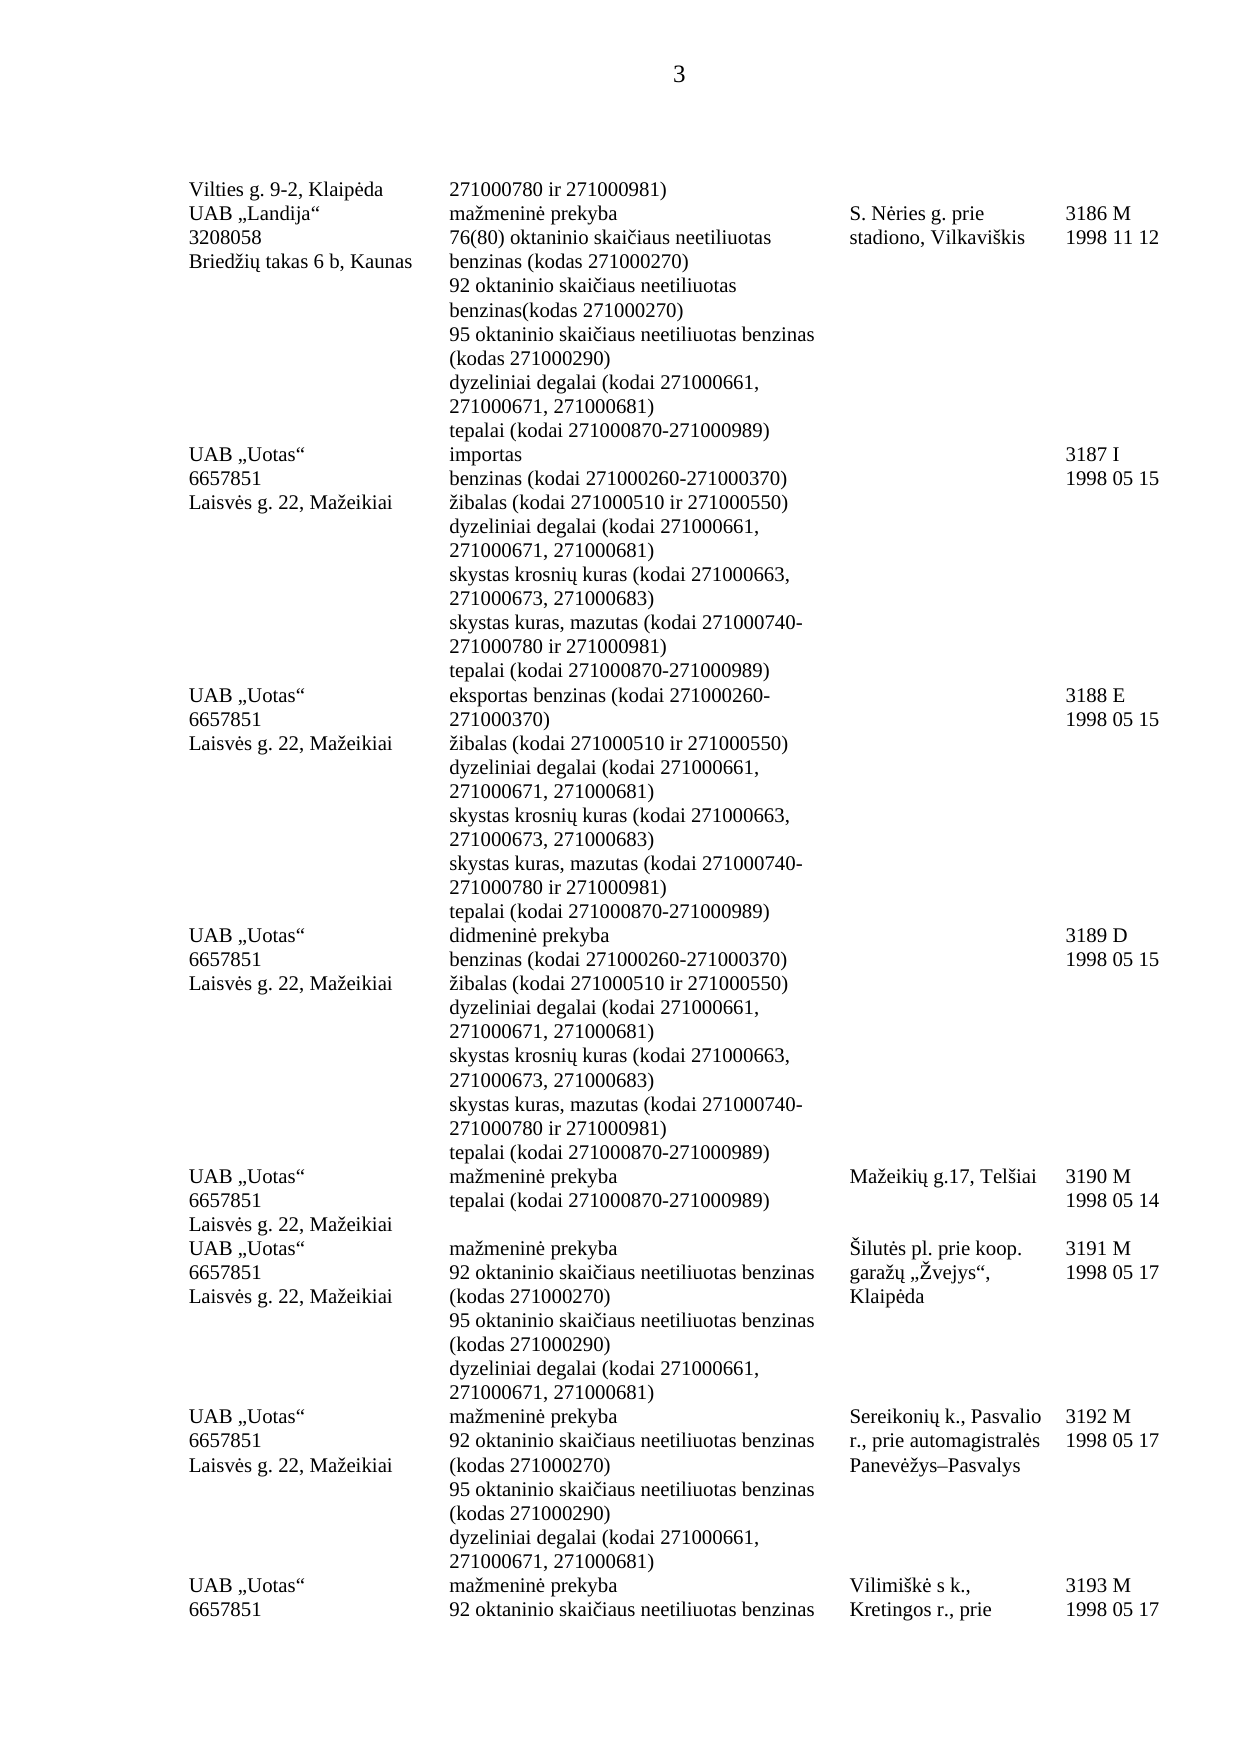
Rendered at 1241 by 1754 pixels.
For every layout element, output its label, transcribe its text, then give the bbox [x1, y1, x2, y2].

table_cell Šilutės pl. prie koop. garažų „Žvejys“, Klaipėda [838, 1236, 1054, 1404]
table_cell tepalai (kodai 271000870-271000989) [438, 899, 838, 923]
table_cell Vilties g. 9-2, Klaipėda [177, 177, 438, 201]
table_cell 3189 D 1998 05 15 [1054, 923, 1181, 1164]
table_cell 3188 E 1998 05 15 [1054, 683, 1181, 923]
table_cell UAB „Uotas“ 6657851 Laisvės g. 22, Mažeikiai [177, 1404, 438, 1573]
table_cell skystas krosnių kuras (kodai 271000663, 271000673, 271000683) [438, 1044, 838, 1092]
table_cell mažmeninė prekyba [438, 1164, 838, 1188]
table_cell skystas krosnių kuras (kodai 271000663, 271000673, 271000683) [438, 803, 838, 851]
table_cell 3191 M 1998 05 17 [1054, 1236, 1181, 1404]
table_cell 95 oktaninio skaičiaus neetiliuotas benzinas (kodas 271000290) [438, 1308, 838, 1356]
table_cell mažmeninė prekyba [438, 1573, 838, 1597]
table_cell [838, 923, 1054, 1164]
table_cell tepalai (kodai 271000870-271000989) [438, 418, 838, 442]
table_cell importas [438, 442, 838, 466]
table_cell dyzeliniai degalai (kodai 271000661, 271000671, 271000681) [438, 995, 838, 1043]
table_cell 271000780 ir 271000981) [438, 177, 838, 201]
table_cell didmeninė prekyba [438, 923, 838, 947]
table_cell skystas krosnių kuras (kodai 271000663, 271000673, 271000683) [438, 562, 838, 610]
table_cell UAB „Uotas“ 6657851 Laisvės g. 22, Mažeikiai [177, 442, 438, 682]
table_cell mažmeninė prekyba [438, 1236, 838, 1260]
table_cell tepalai (kodai 271000870-271000989) [438, 659, 838, 682]
table_cell 3187 I 1998 05 15 [1054, 442, 1181, 682]
table_cell 92 oktaninio skaičiaus neetiliuotas benzinas (kodas 271000270) [438, 1429, 838, 1477]
table_cell UAB „Uotas“ 6657851 Laisvės g. 22, Mažeikiai [177, 1164, 438, 1236]
table_cell žibalas (kodai 271000510 ir 271000550) [438, 731, 838, 755]
table_cell skystas kuras, mazutas (kodai 271000740-271000780 ir 271000981) [438, 610, 838, 658]
table_cell [1054, 177, 1181, 201]
table_cell 3190 M 1998 05 14 [1054, 1164, 1181, 1236]
table_cell dyzeliniai degalai (kodai 271000661, 271000671, 271000681) [438, 755, 838, 803]
table_cell UAB „Uotas“ 6657851 Laisvės g. 22, Mažeikiai [177, 683, 438, 923]
table_cell dyzeliniai degalai (kodai 271000661, 271000671, 271000681) [438, 1356, 838, 1404]
table_cell mažmeninė prekyba [438, 201, 838, 225]
table_cell UAB „Uotas“ 6657851 Laisvės g. 22, Mažeikiai [177, 1236, 438, 1404]
table_cell [838, 442, 1054, 682]
table_cell benzinas (kodai 271000260-271000370) [438, 466, 838, 490]
table_cell 3193 M 1998 05 17 [1054, 1573, 1181, 1621]
table_cell [838, 683, 1054, 923]
table_cell 76(80) oktaninio skaičiaus neetiliuotas benzinas (kodas 271000270) [438, 225, 838, 273]
table_cell 3186 M 1998 11 12 [1054, 201, 1181, 442]
table_cell Sereikonių k., Pasvalio r., prie automagistralės Panevėžys–Pasvalys [838, 1404, 1054, 1573]
table_cell UAB „Landija“ 3208058 Briedžių takas 6 b, Kaunas [177, 201, 438, 442]
table_cell dyzeliniai degalai (kodai 271000661, 271000671, 271000681) [438, 370, 838, 418]
table_cell tepalai (kodai 271000870-271000989) [438, 1188, 838, 1236]
table_cell benzinas (kodai 271000260-271000370) [438, 947, 838, 971]
table_cell Vilimiškė s k., Kretingos r., prie [838, 1573, 1054, 1621]
table_cell skystas kuras, mazutas (kodai 271000740-271000780 ir 271000981) [438, 1092, 838, 1140]
table_cell 3192 M 1998 05 17 [1054, 1404, 1181, 1573]
table_cell 95 oktaninio skaičiaus neetiliuotas benzinas (kodas 271000290) [438, 322, 838, 370]
table_cell UAB „Uotas“ 6657851 [177, 1573, 438, 1621]
table_cell žibalas (kodai 271000510 ir 271000550) [438, 971, 838, 995]
table_cell tepalai (kodai 271000870-271000989) [438, 1140, 838, 1164]
table_cell Mažeikių g.17, Telšiai [838, 1164, 1054, 1236]
table_cell 95 oktaninio skaičiaus neetiliuotas benzinas (kodas 271000290) [438, 1477, 838, 1525]
table_cell 92 oktaninio skaičiaus neetiliuotas benzinas (kodas 271000270) [438, 1260, 838, 1308]
table_cell mažmeninė prekyba [438, 1404, 838, 1428]
table_cell 92 oktaninio skaičiaus neetiliuotas benzinas(kodas 271000270) [438, 274, 838, 322]
table_cell dyzeliniai degalai (kodai 271000661, 271000671, 271000681) [438, 1525, 838, 1573]
table_cell eksportas benzinas (kodai 271000260-271000370) [438, 683, 838, 731]
table_cell UAB „Uotas“ 6657851 Laisvės g. 22, Mažeikiai [177, 923, 438, 1164]
table_cell S. Nėries g. prie stadiono, Vilkaviškis [838, 201, 1054, 442]
table_cell žibalas (kodai 271000510 ir 271000550) [438, 490, 838, 514]
table_cell [838, 177, 1054, 201]
table_cell 92 oktaninio skaičiaus neetiliuotas benzinas [438, 1597, 838, 1621]
table_cell skystas kuras, mazutas (kodai 271000740-271000780 ir 271000981) [438, 851, 838, 899]
table_cell dyzeliniai degalai (kodai 271000661, 271000671, 271000681) [438, 514, 838, 562]
